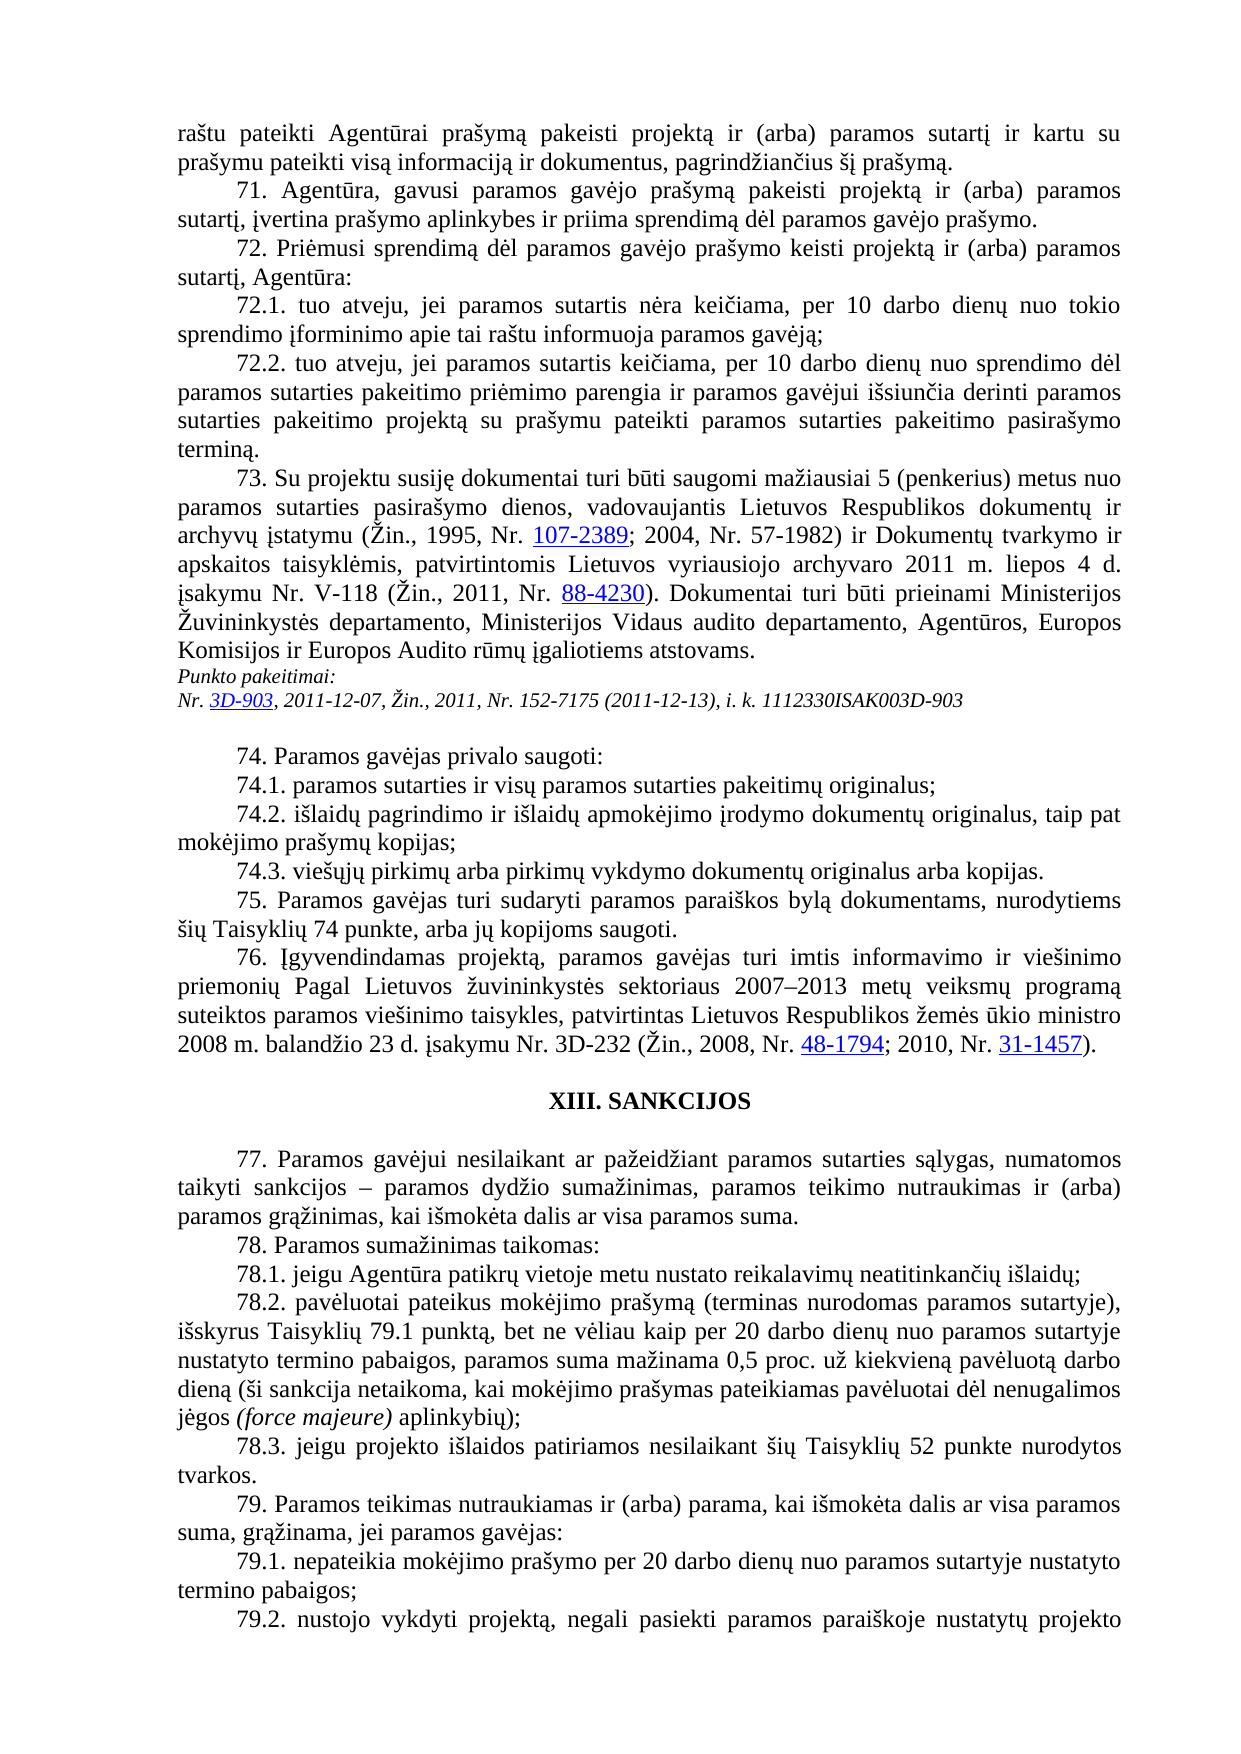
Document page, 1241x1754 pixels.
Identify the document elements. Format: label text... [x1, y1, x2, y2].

text 79.1. nepateikia mokėjimo prašymo per 20 darbo dienų nuo paramos sutartyje nustatyto termino pabaigos; [177, 1546, 1122, 1604]
text 75. Paramos gavėjas turi sudaryti paramos paraiškos bylą dokumentams, nurodytiems šių Taisyklių 74 punkte, arba jų kopijoms saugoti. [177, 885, 1122, 942]
text 72.1. tuo atveju, jei paramos sutartis nėra keičiama, per 10 darbo dienų nuo tokio sprendimo įforminimo apie tai raštu informuoja paramos gavėją; [177, 291, 1122, 348]
text 74.2. išlaidų pagrindimo ir išlaidų apmokėjimo įrodymo dokumentų originalus, taip pat mokėjimo prašymų kopijas; [177, 799, 1122, 856]
text 73. Su projektu susiję dokumentai turi būti saugomi mažiausiai 5 (penkerius) metus nuo paramos sutarties pasirašymo dienos, vadovaujantis Lietuvos Respublikos dokumentų ir archyvų įstatymu (Žin., 1995, Nr. 107-2389; 2004, Nr. 57-1982) ir Dokumentų tvarkymo ir apskaitos taisyklėmis, patvirtintomis Lietuvos vyriausiojo archyvaro 2011 m. liepos 4 d. įsakymu Nr. V-118 (Žin., 2011, Nr. 88-4230). Dokumentai turi būti prieinami Ministerijos Žuvininkystės departamento, Ministerijos Vidaus audito departamento, Agentūros, Europos Komisijos ir Europos Audito rūmų įgaliotiems atstovams. [177, 463, 1122, 664]
text 72.2. tuo atveju, jei paramos sutartis keičiama, per 10 darbo dienų nuo sprendimo dėl paramos sutarties pakeitimo priėmimo parengia ir paramos gavėjui išsiunčia derinti paramos sutarties pakeitimo projektą su prašymu pateikti paramos sutarties pakeitimo pasirašymo terminą. [177, 348, 1122, 463]
text 79. Paramos teikimas nutraukiamas ir (arba) parama, kai išmokėta dalis ar visa paramos suma, grąžinama, jei paramos gavėjas: [177, 1489, 1122, 1546]
text 77. Paramos gavėjui nesilaikant ar pažeidžiant paramos sutarties sąlygas, numatomos taikyti sankcijos – paramos dydžio sumažinimas, paramos teikimo nutraukimas ir (arba) paramos grąžinimas, kai išmokėta dalis ar visa paramos suma. [177, 1144, 1122, 1230]
text 74.3. viešųjų pirkimų arba pirkimų vykdymo dokumentų originalus arba kopijas. [177, 856, 1122, 885]
text 76. Įgyvendindamas projektą, paramos gavėjas turi imtis informavimo ir viešinimo priemonių Pagal Lietuvos žuvininkystės sektoriaus 2007–2013 metų veiksmų programą suteiktos paramos viešinimo taisykles, patvirtintas Lietuvos Respublikos žemės ūkio ministro 2008 m. balandžio 23 d. įsakymu Nr. 3D-232 (Žin., 2008, Nr. 48-1794; 2010, Nr. 31-1457). [177, 942, 1122, 1057]
text Nr. 3D-903, 2011-12-07, Žin., 2011, Nr. 152-7175 (2011-12-13), i. k. 1112330ISAK003D-903 [177, 688, 1122, 712]
text 72. Priėmusi sprendimą dėl paramos gavėjo prašymo keisti projektą ir (arba) paramos sutartį, Agentūra: [177, 233, 1122, 291]
text Punkto pakeitimai: [177, 664, 1122, 688]
text 78.1. jeigu Agentūra patikrų vietoje metu nustato reikalavimų neatitinkančių išlaidų; [177, 1259, 1122, 1287]
text 71. Agentūra, gavusi paramos gavėjo prašymą pakeisti projektą ir (arba) paramos sutartį, įvertina prašymo aplinkybes ir priima sprendimą dėl paramos gavėjo prašymo. [177, 176, 1122, 233]
text 78.2. pavėluotai pateikus mokėjimo prašymą (terminas nurodomas paramos sutartyje), išskyrus Taisyklių 79.1 punktą, bet ne vėliau kaip per 20 darbo dienų nuo paramos sutartyje nustatyto termino pabaigos, paramos suma mažinama 0,5 proc. už kiekvieną pavėluotą darbo dieną (ši sankcija netaikoma, kai mokėjimo prašymas pateikiamas pavėluotai dėl nenugalimos jėgos (force majeure) aplinkybių); [177, 1287, 1122, 1431]
text XIII. SANKCIJOS [177, 1086, 1122, 1115]
text 79.2. nustojo vykdyti projektą, negali pasiekti paramos paraiškoje nustatytų projekto [177, 1604, 1122, 1632]
text 78. Paramos sumažinimas taikomas: [177, 1230, 1122, 1259]
text 78.3. jeigu projekto išlaidos patiriamos nesilaikant šių Taisyklių 52 punkte nurodytos tvarkos. [177, 1431, 1122, 1489]
text 74.1. paramos sutarties ir visų paramos sutarties pakeitimų originalus; [177, 770, 1122, 799]
text raštu pateikti Agentūrai prašymą pakeisti projektą ir (arba) paramos sutartį ir kartu su prašymu pateikti visą informaciją ir dokumentus, pagrindžiančius šį prašymą. [177, 118, 1122, 176]
text 74. Paramos gavėjas privalo saugoti: [177, 741, 1122, 770]
